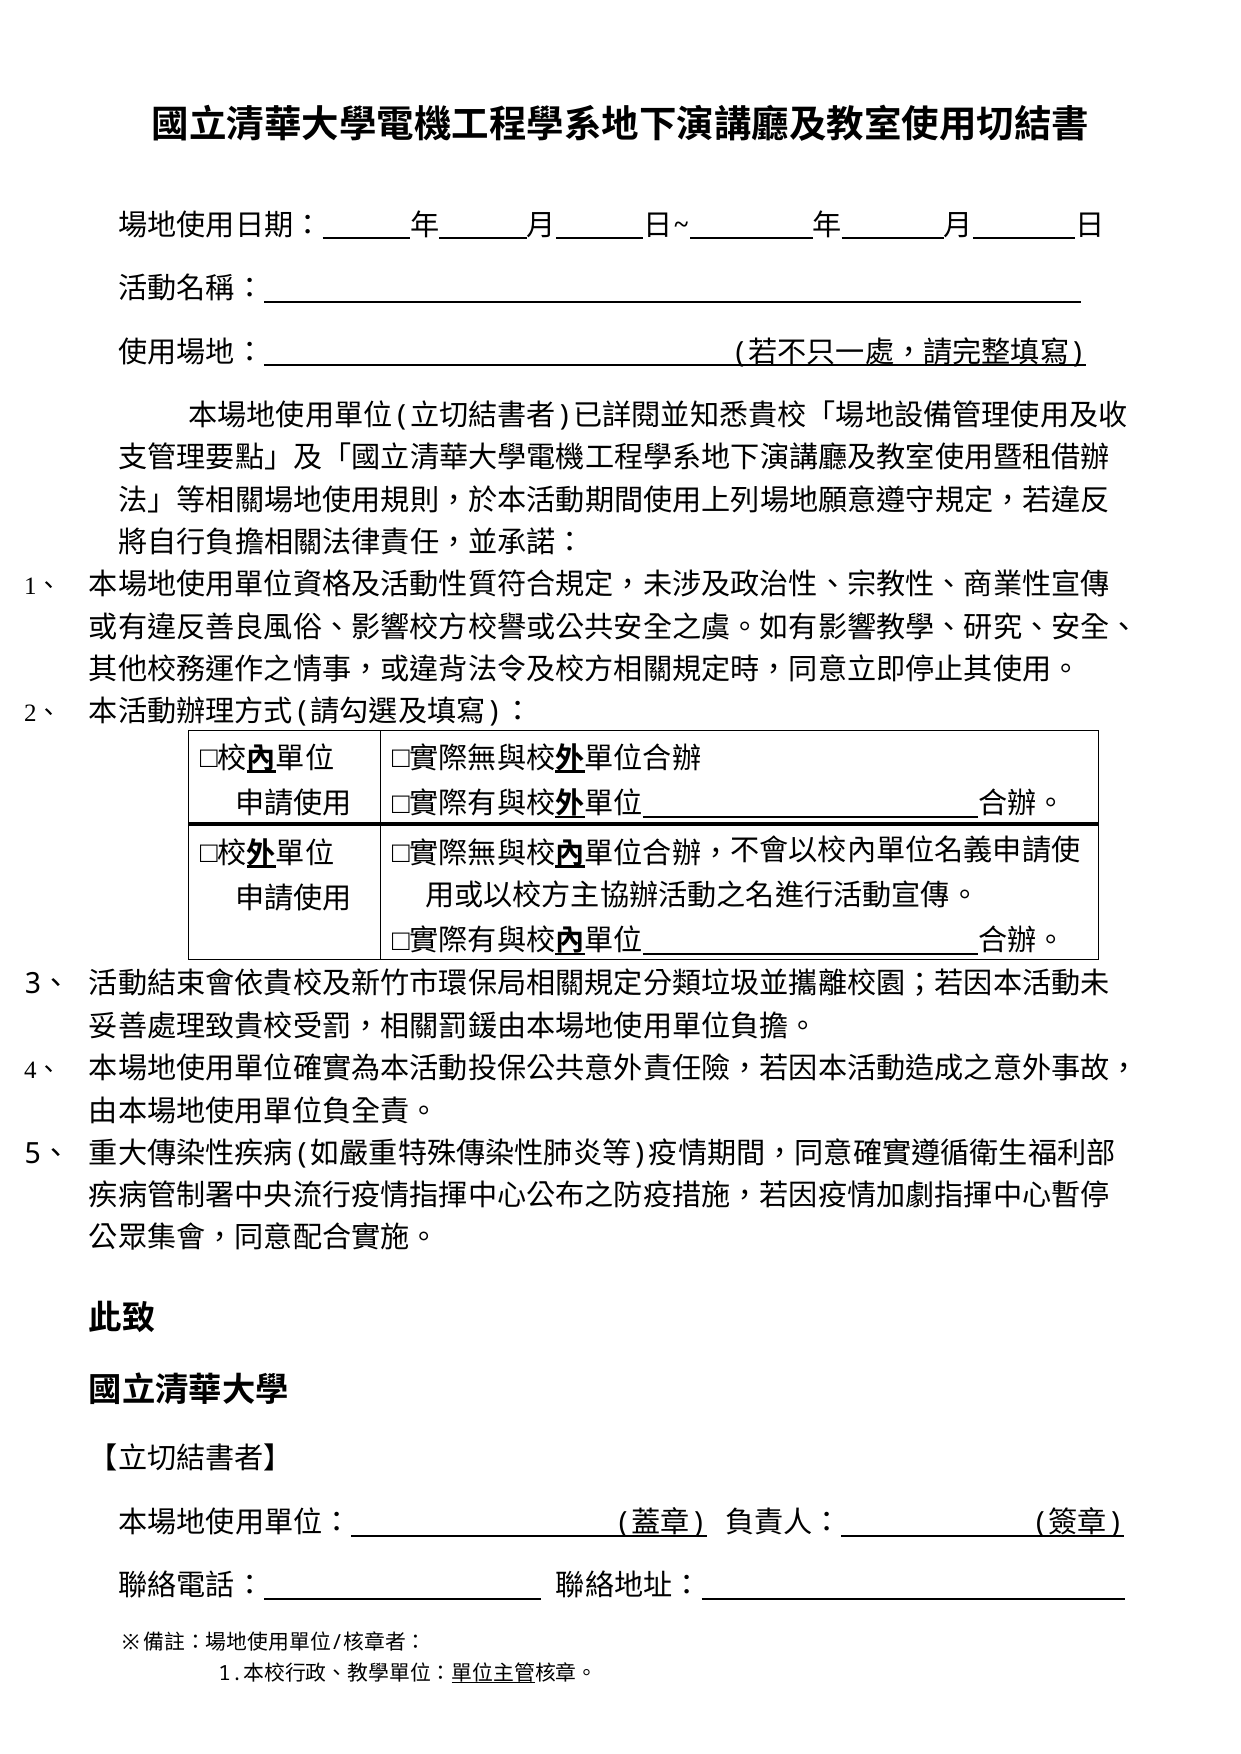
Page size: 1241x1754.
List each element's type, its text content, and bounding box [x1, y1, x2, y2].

text 本場地使用單位： (蓋章) 負責人： (簽章) [118, 1498, 1152, 1541]
text ※備註：場地使用單位/核章者： [118, 1625, 1152, 1656]
text 本場地使用單位(立切結書者)已詳閱並知悉貴校「場地設備管理使用及收支管理要點」及「國立清華大學電機工程學系地下演講廳及教室使用暨租借辦法」等相關場地使用規則，於本活動期間使用上列場地願意遵守規定，若違反將自行負擔相關法律責任，並承諾： [118, 392, 1137, 561]
text 聯絡電話： 聯絡地址： [118, 1562, 1152, 1604]
list 本活動辦理方式(請勾選及填寫)： [24, 688, 1137, 730]
text 場地使用日期： 年 月 日~ 年 月 日 [118, 201, 1137, 243]
list 重大傳染性疾病(如嚴重特殊傳染性肺炎等)疫情期間，同意確實遵循衛生福利部疾病管制署中央流行疫情指揮中心公布之防疫措施，若因疫情加劇指揮中心暫停公眾集會，同意配合實施。 [24, 1129, 1137, 1256]
text 國立清華大學電機工程學系地下演講廳及教室使用切結書 [88, 79, 1152, 142]
table_header □校內單位 申請使用 [189, 731, 380, 822]
list 本場地使用單位確實為本活動投保公共意外責任險，若因本活動造成之意外事故，由本場地使用單位負全責。 [24, 1045, 1137, 1129]
list 活動結束會依貴校及新竹市環保局相關規定分類垃圾並攜離校園；若因本活動未妥善處理致貴校受罰，相關罰鍰由本場地使用單位負擔。 [24, 960, 1137, 1045]
table_cell □校外單位 申請使用 [189, 826, 380, 959]
text 【立切結書者】 [89, 1435, 1152, 1477]
list 本場地使用單位資格及活動性質符合規定，未涉及政治性、宗教性、商業性宣傳或有違反善良風俗、影響校方校譽或公共安全之虞。如有影響教學、研究、安全、其他校務運作之情事，或違背法令及校方相關規定時，同意立即停止其使用。 [24, 561, 1137, 688]
text 國立清華大學 [89, 1363, 1122, 1411]
text 1.本校行政、教學單位：單位主管核章。 [118, 1656, 1152, 1686]
table_cell □實際無與校內單位合辦，不會以校內單位名義申請使用或以校方主協辦活動之名進行活動宣傳。 □實際有與校內單位 合辦。 [381, 826, 1098, 959]
text 此致 [89, 1290, 1152, 1339]
text 活動名稱： [118, 265, 1137, 307]
table_header □實際無與校外單位合辦 □實際有與校外單位 合辦。 [381, 731, 1098, 822]
text 使用場地： (若不只一處，請完整填寫) [118, 328, 1137, 371]
